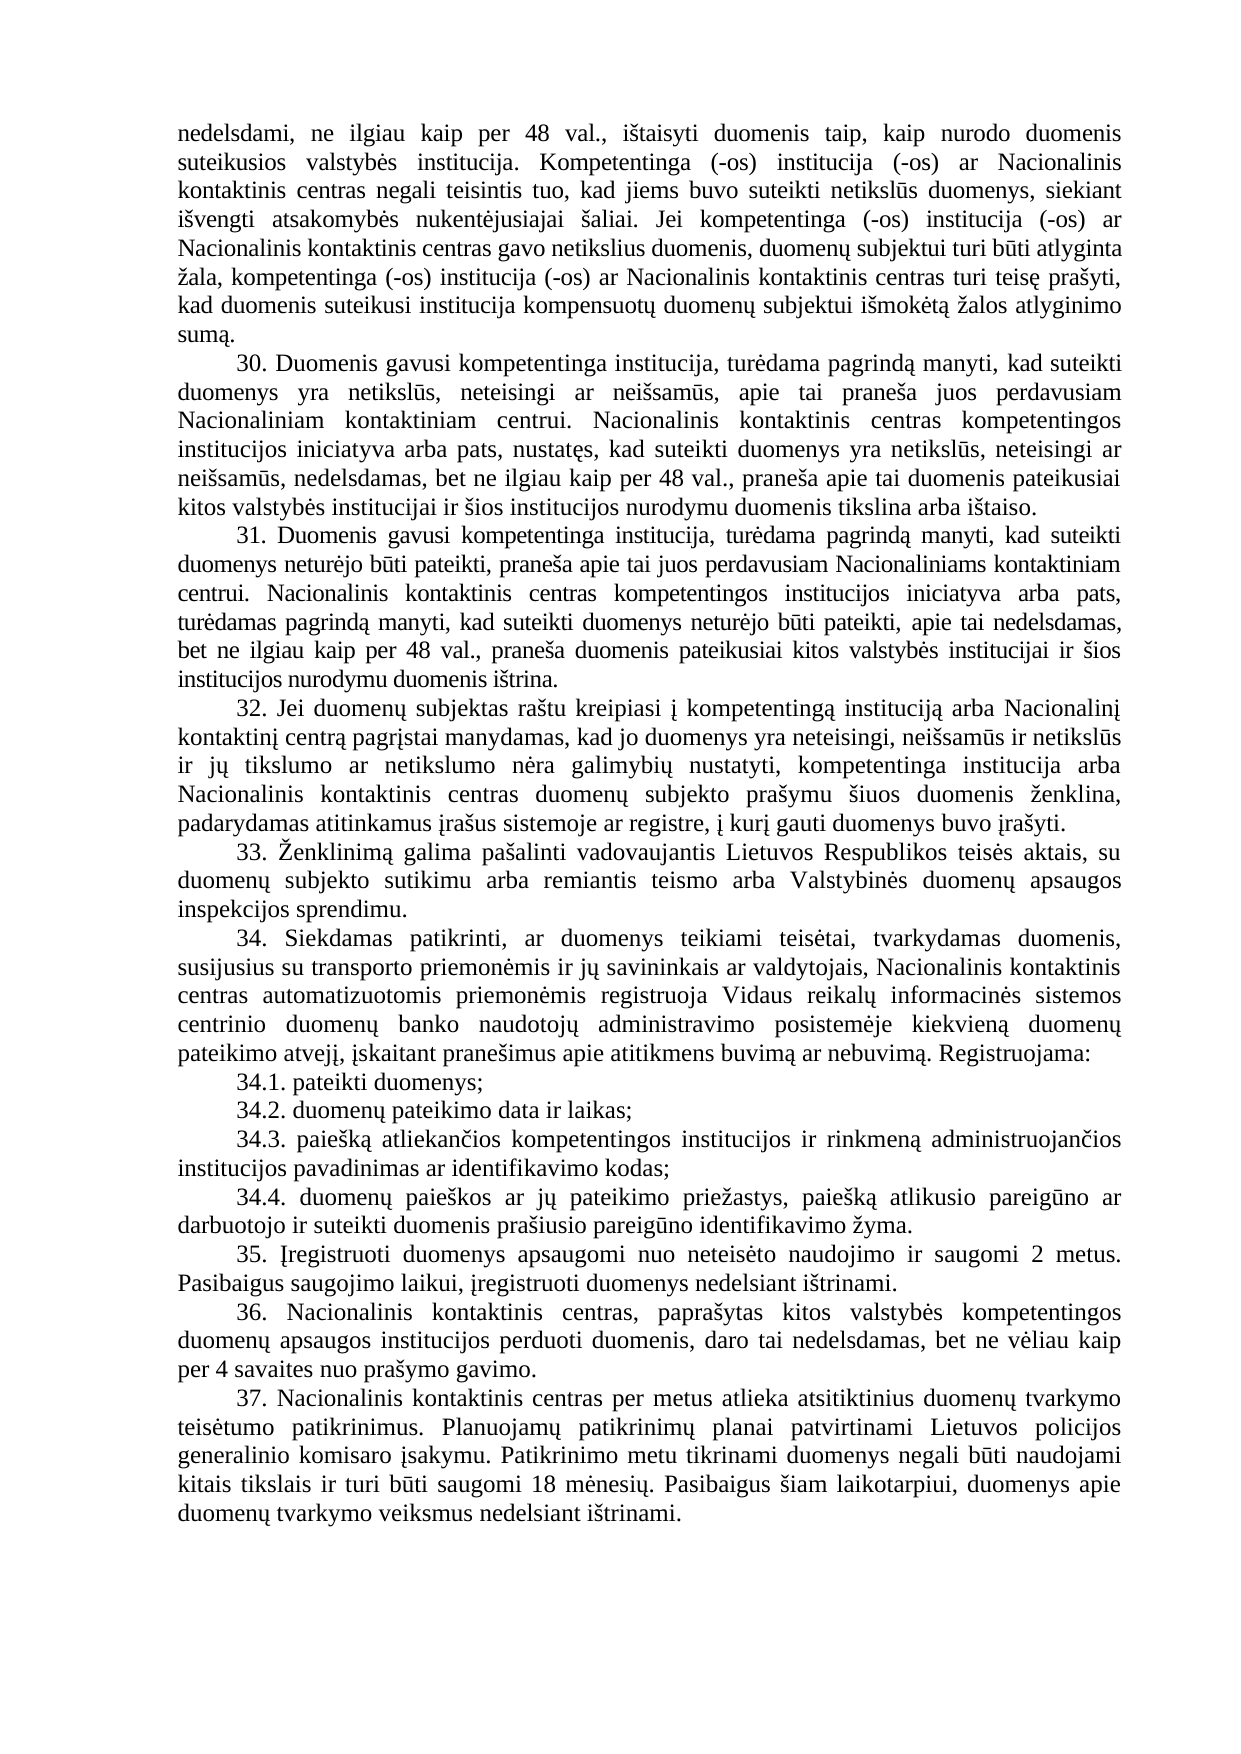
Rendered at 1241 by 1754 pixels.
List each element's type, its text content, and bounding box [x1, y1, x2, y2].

text 34.2. duomenų pateikimo data ir laikas; [177, 1096, 1122, 1124]
text 30. Duomenis gavusi kompetentinga institucija, turėdama pagrindą manyti, kad suteikti duomenys yra netikslūs, neteisingi ar neišsamūs, apie tai praneša juos perdavusiam Nacionaliniam kontaktiniam centrui. Nacionalinis kontaktinis centras kompetentingos institucijos iniciatyva arba pats, nustatęs, kad suteikti duomenys yra netikslūs, neteisingi ar neišsamūs, nedelsdamas, bet ne ilgiau kaip per 48 val., praneša apie tai duomenis pateikusiai kitos valstybės institucijai ir šios institucijos nurodymu duomenis tikslina arba ištaiso. [177, 348, 1122, 521]
text 34.3. paiešką atliekančios kompetentingos institucijos ir rinkmeną administruojančios institucijos pavadinimas ar identifikavimo kodas; [177, 1124, 1122, 1182]
text 31. Duomenis gavusi kompetentinga institucija, turėdama pagrindą manyti, kad suteikti duomenys neturėjo būti pateikti, praneša apie tai juos perdavusiam Nacionaliniams kontaktiniam centrui. Nacionalinis kontaktinis centras kompetentingos institucijos iniciatyva arba pats, turėdamas pagrindą manyti, kad suteikti duomenys neturėjo būti pateikti, apie tai nedelsdamas, bet ne ilgiau kaip per 48 val., praneša duomenis pateikusiai kitos valstybės institucijai ir šios institucijos nurodymu duomenis ištrina. [177, 521, 1122, 693]
text nedelsdami, ne ilgiau kaip per 48 val., ištaisyti duomenis taip, kaip nurodo duomenis suteikusios valstybės institucija. Kompetentinga (-os) institucija (-os) ar Nacionalinis kontaktinis centras negali teisintis tuo, kad jiems buvo suteikti netikslūs duomenys, siekiant išvengti atsakomybės nukentėjusiajai šaliai. Jei kompetentinga (-os) institucija (-os) ar Nacionalinis kontaktinis centras gavo netikslius duomenis, duomenų subjektui turi būti atlyginta žala, kompetentinga (-os) institucija (-os) ar Nacionalinis kontaktinis centras turi teisę prašyti, kad duomenis suteikusi institucija kompensuotų duomenų subjektui išmokėtą žalos atlyginimo sumą. [177, 118, 1122, 348]
text 34. Siekdamas patikrinti, ar duomenys teikiami teisėtai, tvarkydamas duomenis, susijusius su transporto priemonėmis ir jų savininkais ar valdytojais, Nacionalinis kontaktinis centras automatizuotomis priemonėmis registruoja Vidaus reikalų informacinės sistemos centrinio duomenų banko naudotojų administravimo posistemėje kiekvieną duomenų pateikimo atvejį, įskaitant pranešimus apie atitikmens buvimą ar nebuvimą. Registruojama: [177, 923, 1122, 1067]
text 33. Ženklinimą galima pašalinti vadovaujantis Lietuvos Respublikos teisės aktais, su duomenų subjekto sutikimu arba remiantis teismo arba Valstybinės duomenų apsaugos inspekcijos sprendimu. [177, 837, 1122, 923]
text 34.4. duomenų paieškos ar jų pateikimo priežastys, paiešką atlikusio pareigūno ar darbuotojo ir suteikti duomenis prašiusio pareigūno identifikavimo žyma. [177, 1182, 1122, 1239]
text 37. Nacionalinis kontaktinis centras per metus atlieka atsitiktinius duomenų tvarkymo teisėtumo patikrinimus. Planuojamų patikrinimų planai patvirtinami Lietuvos policijos generalinio komisaro įsakymu. Patikrinimo metu tikrinami duomenys negali būti naudojami kitais tikslais ir turi būti saugomi 18 mėnesių. Pasibaigus šiam laikotarpiui, duomenys apie duomenų tvarkymo veiksmus nedelsiant ištrinami. [177, 1383, 1122, 1527]
text 32. Jei duomenų subjektas raštu kreipiasi į kompetentingą instituciją arba Nacionalinį kontaktinį centrą pagrįstai manydamas, kad jo duomenys yra neteisingi, neišsamūs ir netikslūs ir jų tikslumo ar netikslumo nėra galimybių nustatyti, kompetentinga institucija arba Nacionalinis kontaktinis centras duomenų subjekto prašymu šiuos duomenis ženklina, padarydamas atitinkamus įrašus sistemoje ar registre, į kurį gauti duomenys buvo įrašyti. [177, 693, 1122, 837]
text 35. Įregistruoti duomenys apsaugomi nuo neteisėto naudojimo ir saugomi 2 metus. Pasibaigus saugojimo laikui, įregistruoti duomenys nedelsiant ištrinami. [177, 1239, 1122, 1297]
text 36. Nacionalinis kontaktinis centras, paprašytas kitos valstybės kompetentingos duomenų apsaugos institucijos perduoti duomenis, daro tai nedelsdamas, bet ne vėliau kaip per 4 savaites nuo prašymo gavimo. [177, 1297, 1122, 1383]
text 34.1. pateikti duomenys; [177, 1067, 1122, 1096]
